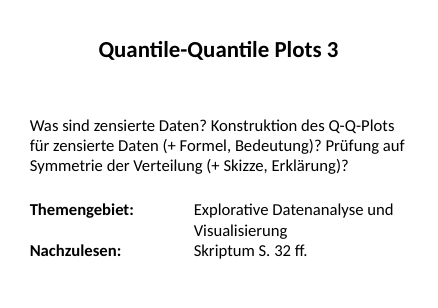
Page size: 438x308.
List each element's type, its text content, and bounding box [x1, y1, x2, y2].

text Quantile-Quantile Plots 3 [29, 35, 407, 91]
text Themengebiet: Explorative Datenanalyse und Visualisierung Nachzulesen: Skriptum S. 32 ff. [29, 200, 407, 261]
text Was sind zensierte Daten? Konstruktion des Q-Q-Plots für zensierte Daten (+ Formel, Bedeutung)? Prüfung auf Symmetrie der Verteilung (+ Skizze, Erklärung)? [29, 115, 407, 176]
